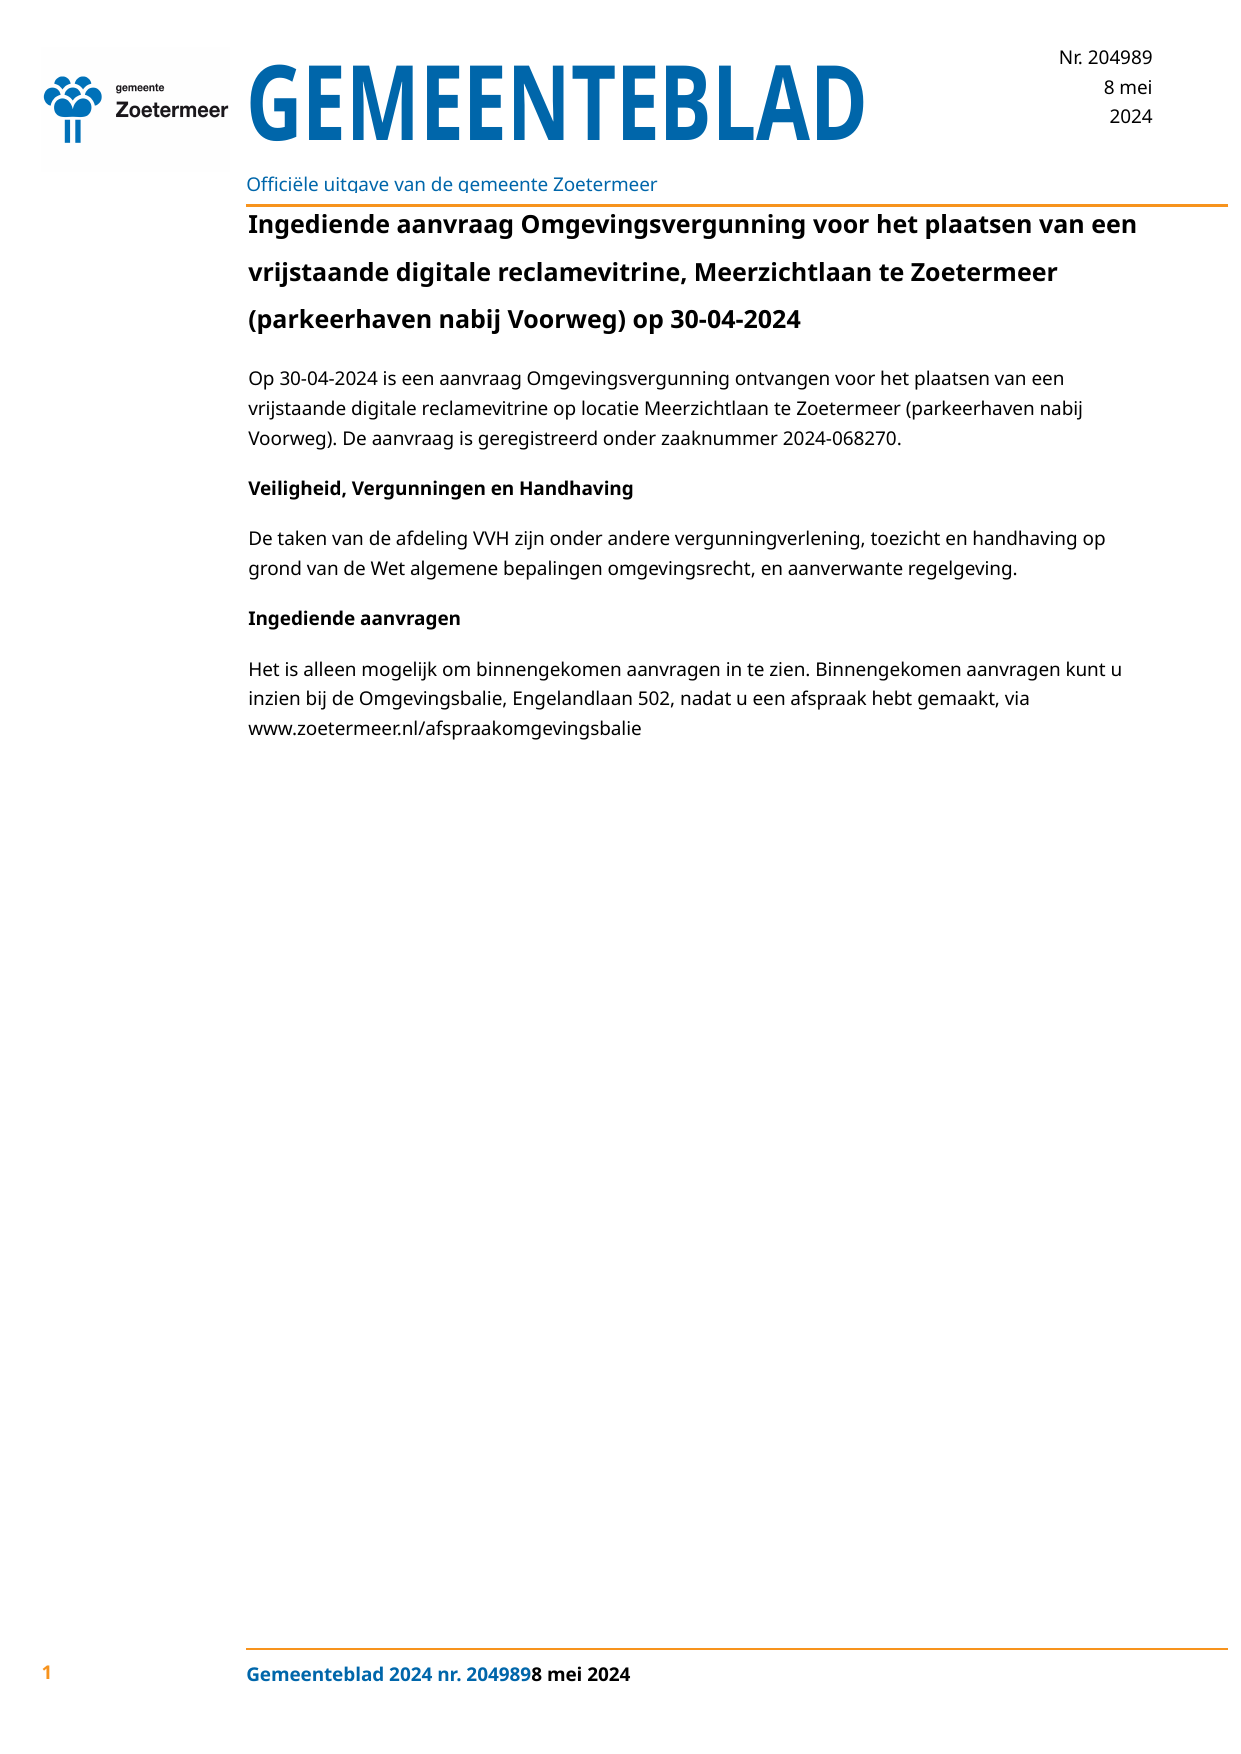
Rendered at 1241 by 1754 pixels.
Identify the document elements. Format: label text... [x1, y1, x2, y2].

picture [41, 47, 231, 172]
text Het is alleen mogelijk om binnengekomen aanvragen in te zien. Binnengekomen aanvragen kunt u inzien bij de Omgevingsbalie, Engelandlaan 502, nadat u een afspraak hebt gemaakt, via www.zoetermeer.nl/afspraakomgevingsbalie [248, 656, 1152, 741]
text Veiligheid, Vergunningen en Handhaving [248, 475, 1152, 501]
text Ingediende aanvraag Omgevingsvergunning voor het plaatsen van een vrijstaande digitale reclamevitrine, Meerzichtlaan te Zoetermeer (parkeerhaven nabij Voorweg) op 30-04-2024 [248, 207, 1152, 336]
text Ingediende aanvragen [248, 606, 1152, 631]
text De taken van de afdeling VVH zijn onder andere vergunningverlening, toezicht en handhaving op grond van de Wet algemene bepalingen omgevingsrecht, en aanverwante regelgeving. [248, 526, 1152, 581]
text Op 30-04-2024 is een aanvraag Omgevingsvergunning ontvangen voor het plaatsen van een vrijstaande digitale reclamevitrine op locatie Meerzichtlaan te Zoetermeer (parkeerhaven nabij Voorweg). De aanvraag is geregistreerd onder zaaknummer 2024-068270. [248, 366, 1152, 450]
